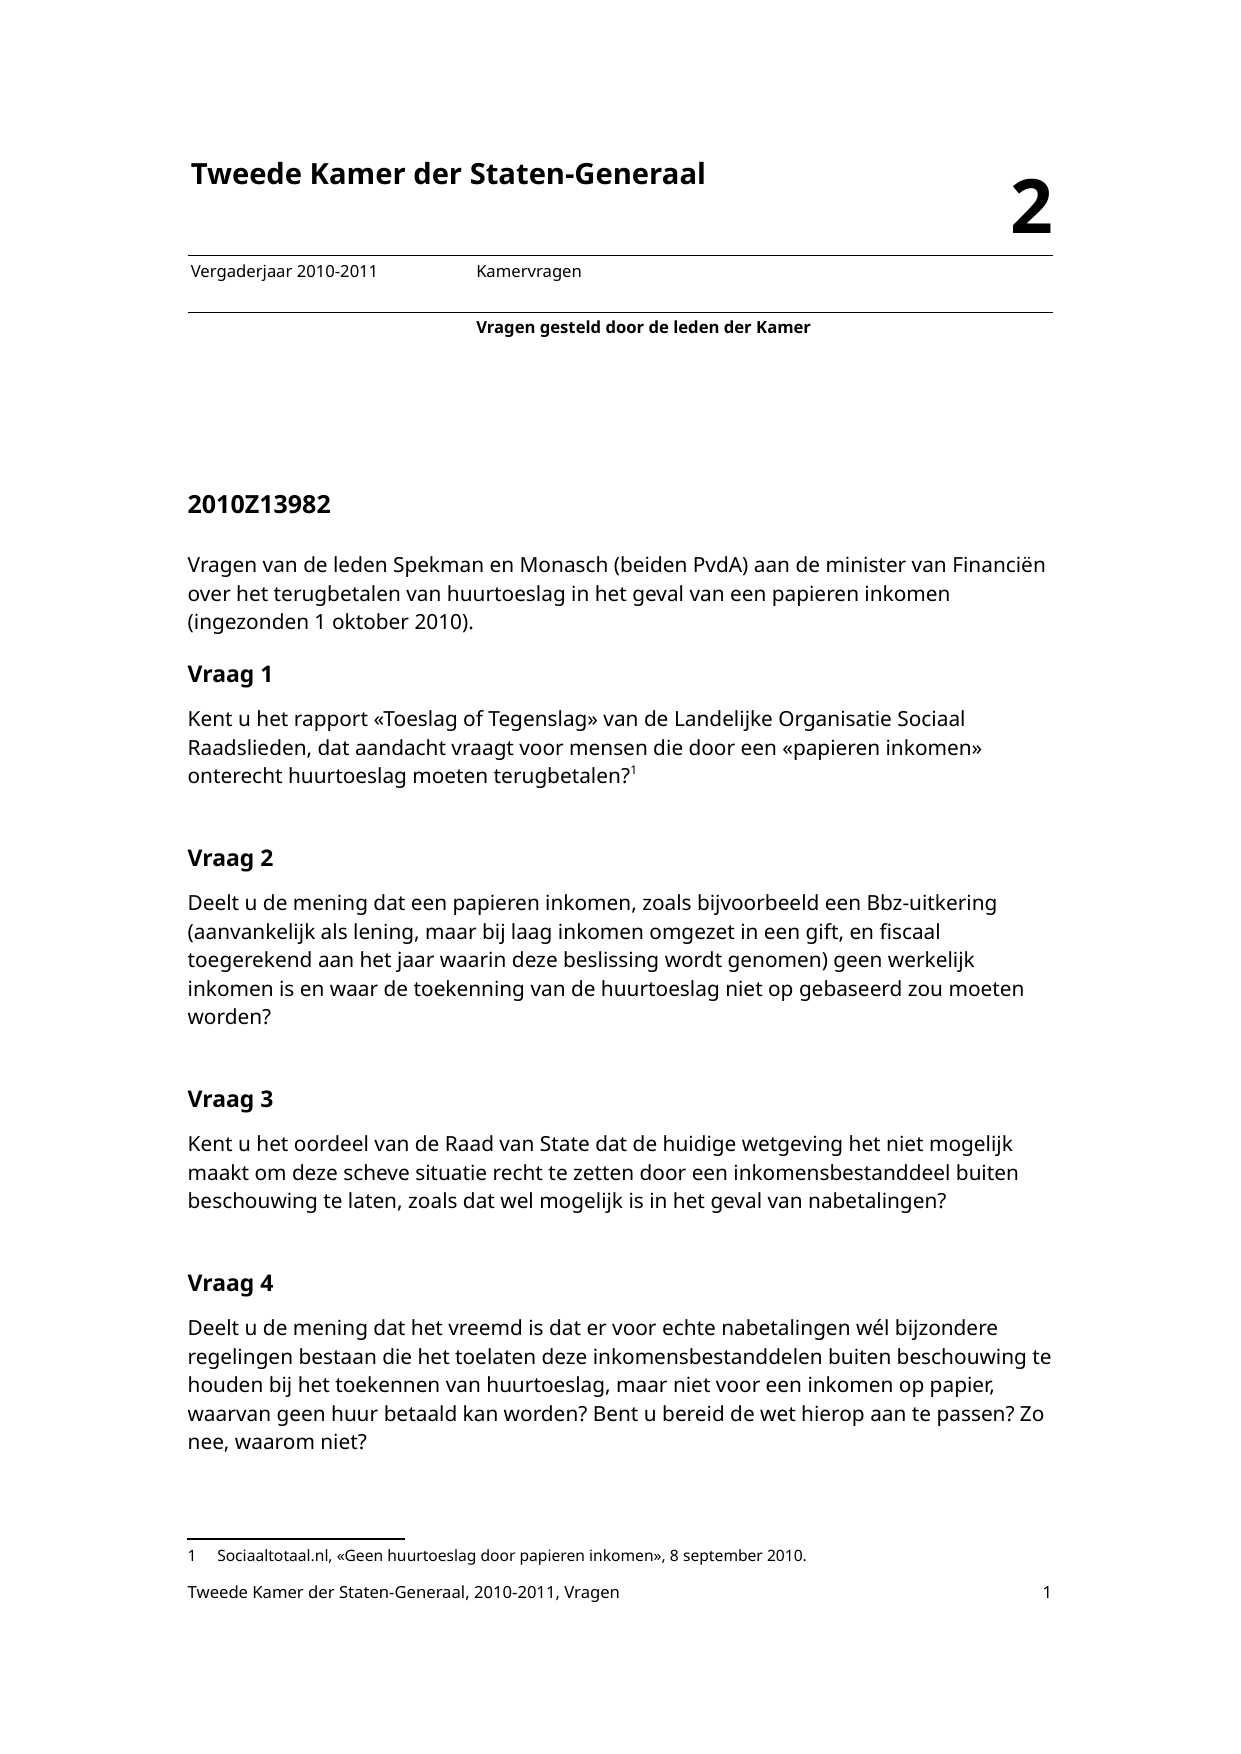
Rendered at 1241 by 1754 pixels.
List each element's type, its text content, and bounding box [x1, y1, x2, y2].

subtitle Vraag 2 [187, 842, 1053, 873]
subtitle Vraag 1 [187, 658, 1053, 689]
subtitle Vraag 3 [187, 1083, 1053, 1114]
text Kent u het rapport «Toeslag of Tegenslag» van de Landelijke Organisatie Sociaal Raadslieden, dat aandacht vraagt voor mensen die door een «papieren inkomen» onterecht huurtoeslag moeten terugbetalen? [187, 704, 1053, 790]
table_header Tweede Kamer der Staten-Generaal [188, 150, 879, 255]
text Deelt u de mening dat een papieren inkomen, zoals bijvoorbeeld een Bbz-uitkering (aanvankelijk als lening, maar bij laag inkomen omgezet in een gift, en fiscaal toegerekend aan het jaar waarin deze beslissing wordt genomen) geen werkelijk inkomen is en waar de toekenning van de huurtoeslag niet op gebaseerd zou moeten worden? [187, 888, 1053, 1031]
table_cell Vragen gesteld door de leden der Kamer [473, 313, 1053, 339]
table_cell Kamervragen [473, 256, 1053, 312]
table_cell [188, 313, 473, 339]
text Sociaaltotaal.nl, «Geen huurtoeslag door papieren inkomen», 8 september 2010. [187, 1538, 1053, 1566]
text 2010Z13982 [187, 487, 1053, 521]
text Deelt u de mening dat het vreemd is dat er voor echte nabetalingen wél bijzondere regelingen bestaan die het toelaten deze inkomensbestanddelen buiten beschouwing te houden bij het toekennen van huurtoeslag, maar niet voor een inkomen op papier, waarvan geen huur betaald kan worden? Bent u bereid de wet hierop aan te passen? Zo nee, waarom niet? [187, 1313, 1053, 1456]
table_header 2 [880, 150, 1053, 255]
text Vragen van de leden Spekman en Monasch (beiden PvdA) aan de minister van Financiën over het terugbetalen van huurtoeslag in het geval van een papieren inkomen (ingezonden 1 oktober 2010). [187, 550, 1053, 636]
text Kent u het oordeel van de Raad van State dat de huidige wetgeving het niet mogelijk maakt om deze scheve situatie recht te zetten door een inkomensbestanddeel buiten beschouwing te laten, zoals dat wel mogelijk is in het geval van nabetalingen? [187, 1129, 1053, 1215]
table_cell Vergaderjaar 2010-2011 [188, 256, 473, 312]
subtitle Vraag 4 [187, 1267, 1053, 1298]
